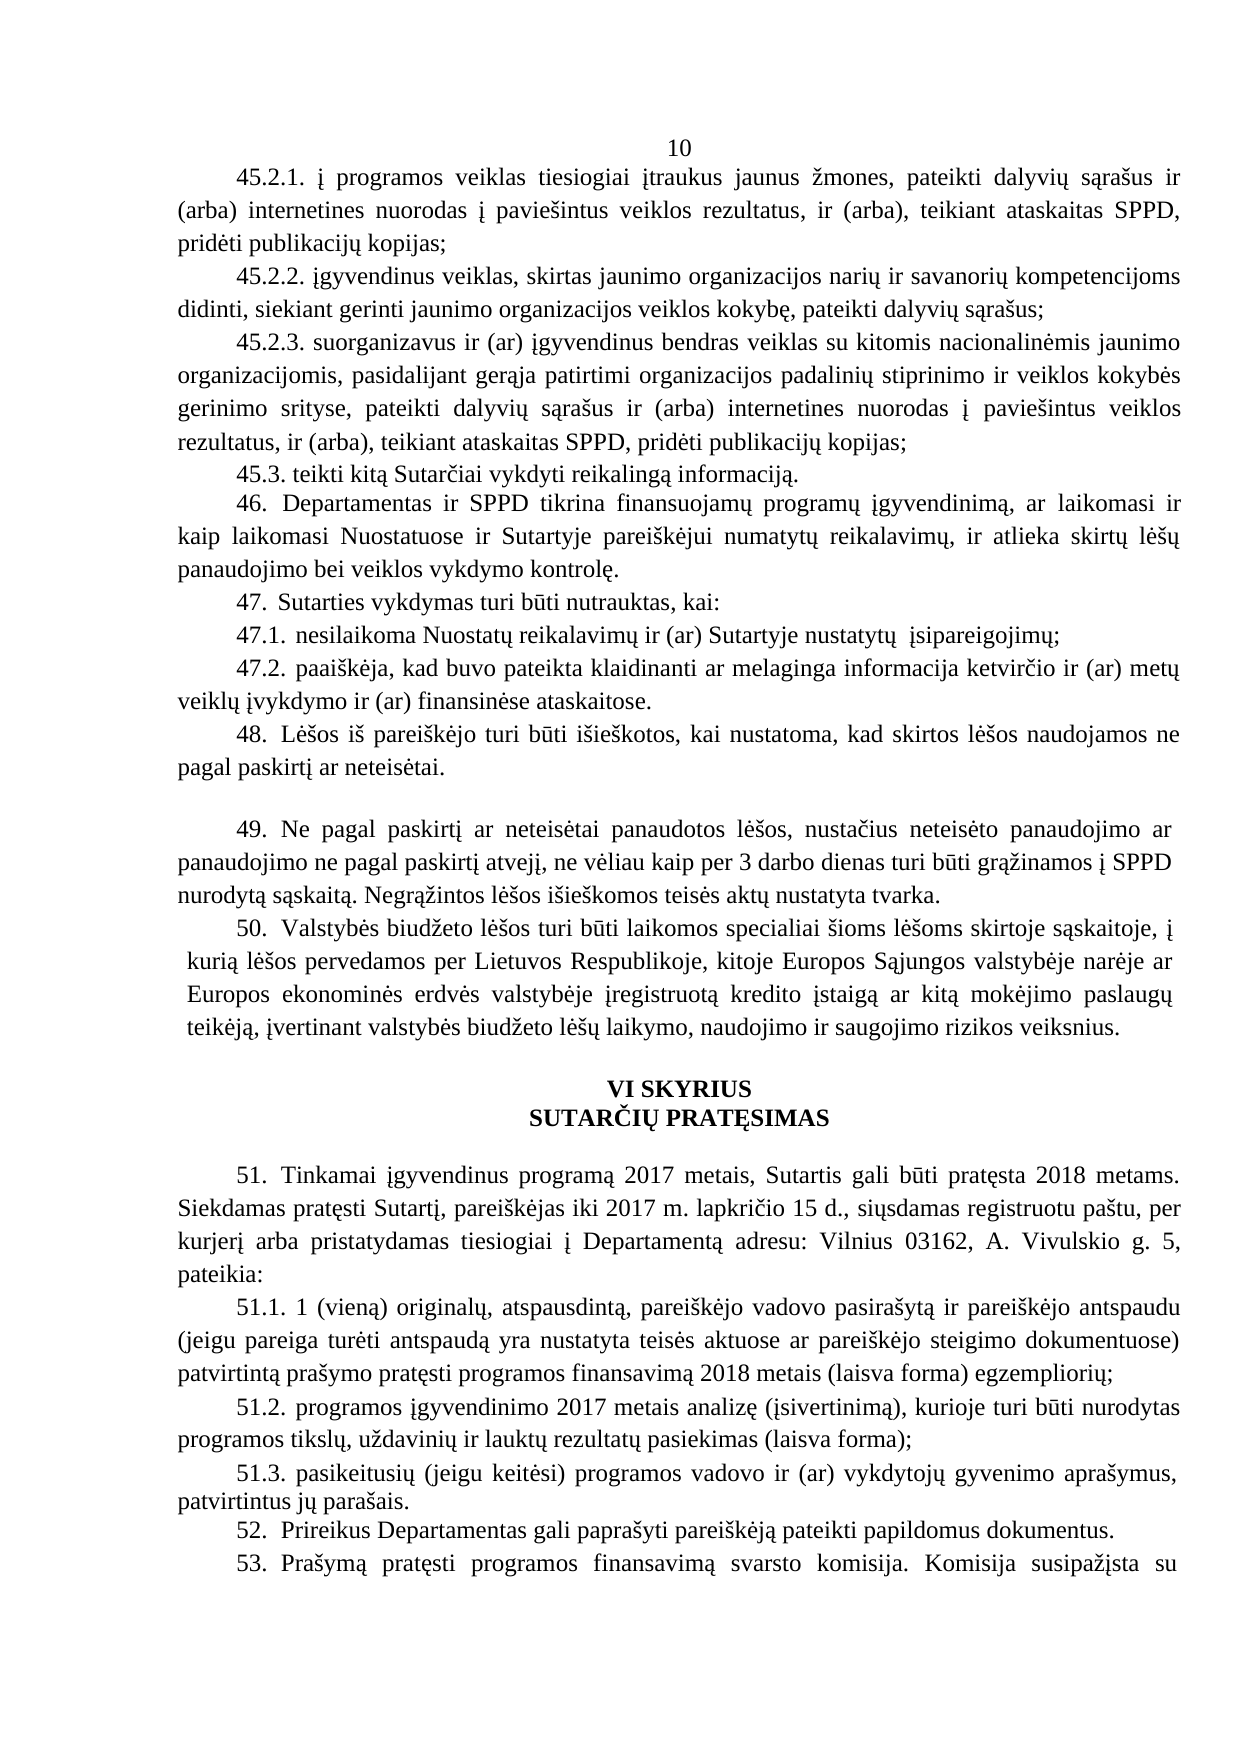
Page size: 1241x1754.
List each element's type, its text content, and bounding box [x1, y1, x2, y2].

text 45.2.2. įgyvendinus veiklas, skirtas jaunimo organizacijos narių ir savanorių kompetencijoms didinti, siekiant gerinti jaunimo organizacijos veiklos kokybę, pateikti dalyvių sąrašus; [177, 261, 1181, 323]
text 46. Departamentas ir SPPD tikrina finansuojamų programų įgyvendinimą, ar laikomasi ir kaip laikomasi Nuostatuose ir Sutartyje pareiškėjui numatytų reikalavimų, ir atlieka skirtų lėšų panaudojimo bei veiklos vykdymo kontrolę. [177, 488, 1181, 583]
text 45.2.1. į programos veiklas tiesiogiai įtraukus jaunus žmones, pateikti dalyvių sąrašus ir (arba) internetines nuorodas į paviešintus veiklos rezultatus, ir (arba), teikiant ataskaitas SPPD, pridėti publikacijų kopijas; [177, 162, 1181, 257]
text 48. Lėšos iš pareiškėjo turi būti išieškotos, kai nustatoma, kad skirtos lėšos naudojamos ne pagal paskirtį ar neteisėtai. [177, 719, 1181, 781]
text 51. Tinkamai įgyvendinus programą 2017 metais, Sutartis gali būti pratęsta 2018 metams. Siekdamas pratęsti Sutartį, pareiškėjas iki 2017 m. lapkričio 15 d., siųsdamas registruotu paštu, per kurjerį arba pristatydamas tiesiogiai į Departamentą adresu: Vilnius 03162, A. Vivulskio g. 5, pateikia: [177, 1160, 1181, 1288]
text VI SKYRIUS [177, 1074, 1181, 1103]
text 47.1. nesilaikoma Nuostatų reikalavimų ir (ar) Sutartyje nustatytų įsipareigojimų; [177, 620, 1181, 649]
text 49. Ne pagal paskirtį ar neteisėtai panaudotos lėšos, nustačius neteisėto panaudojimo ar panaudojimo ne pagal paskirtį atvejį, ne vėliau kaip per 3 darbo dienas turi būti grąžinamos į SPPD nurodytą sąskaitą. Negrąžintos lėšos išieškomos teisės aktų nustatyta tvarka. [177, 814, 1173, 909]
text 51.3. pasikeitusių (jeigu keitėsi) programos vadovo ir (ar) vykdytojų gyvenimo aprašymus, patvirtintus jų parašais. [177, 1458, 1178, 1515]
text 47. Sutarties vykdymas turi būti nutrauktas, kai: [177, 587, 1181, 616]
text 50. Valstybės biudžeto lėšos turi būti laikomos specialiai šioms lėšoms skirtoje sąskaitoje, į kurią lėšos pervedamos per Lietuvos Respublikoje, kitoje Europos Sąjungos valstybėje narėje ar Europos ekonominės erdvės valstybėje įregistruotą kredito įstaigą ar kitą mokėjimo paslaugų teikėją, įvertinant valstybės biudžeto lėšų laikymo, naudojimo ir saugojimo rizikos veiksnius. [187, 913, 1173, 1041]
text 51.1. 1 (vieną) originalų, atspausdintą, pareiškėjo vadovo pasirašytą ir pareiškėjo antspaudu (jeigu pareiga turėti antspaudą yra nustatyta teisės aktuose ar pareiškėjo steigimo dokumentuose) patvirtintą prašymo pratęsti programos finansavimą 2018 metais (laisva forma) egzempliorių; [177, 1292, 1181, 1387]
text SUTARČIŲ PRATĘSIMAS [177, 1103, 1181, 1132]
text 51.2. programos įgyvendinimo 2017 metais analizę (įsivertinimą), kurioje turi būti nurodytas programos tikslų, uždavinių ir lauktų rezultatų pasiekimas (laisva forma); [177, 1392, 1181, 1453]
text 45.2.3. suorganizavus ir (ar) įgyvendinus bendras veiklas su kitomis nacionalinėmis jaunimo organizacijomis, pasidalijant gerąja patirtimi organizacijos padalinių stiprinimo ir veiklos kokybės gerinimo srityse, pateikti dalyvių sąrašus ir (arba) internetines nuorodas į paviešintus veiklos rezultatus, ir (arba), teikiant ataskaitas SPPD, pridėti publikacijų kopijas; [177, 327, 1181, 455]
text 53. Prašymą pratęsti programos finansavimą svarsto komisija. Komisija susipažįsta su [177, 1548, 1178, 1577]
text 45.3. teikti kitą Sutarčiai vykdyti reikalingą informaciją. [215, 459, 1181, 488]
text 47.2. paaiškėja, kad buvo pateikta klaidinanti ar melaginga informacija ketvirčio ir (ar) metų veiklų įvykdymo ir (ar) finansinėse ataskaitose. [177, 653, 1181, 715]
text 52. Prireikus Departamentas gali paprašyti pareiškėją pateikti papildomus dokumentus. [177, 1515, 1178, 1544]
